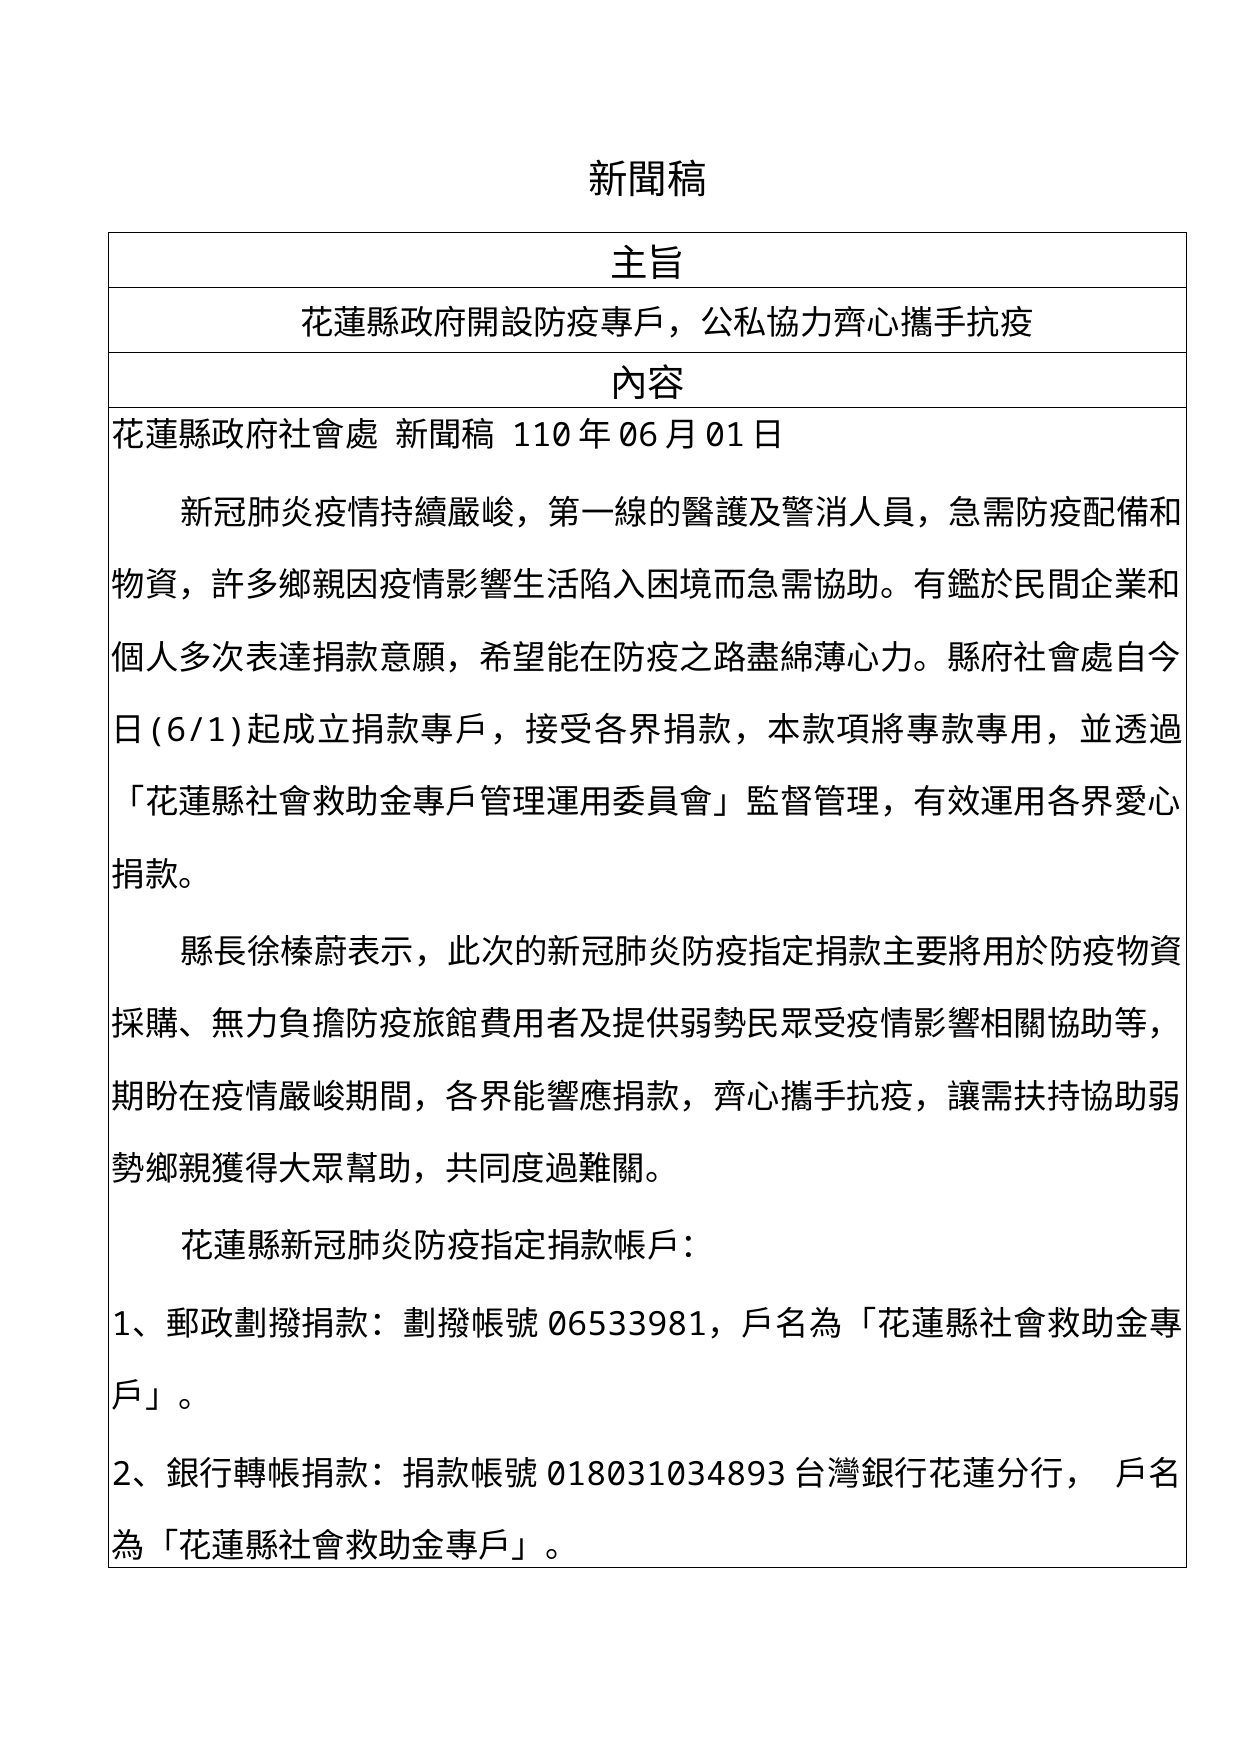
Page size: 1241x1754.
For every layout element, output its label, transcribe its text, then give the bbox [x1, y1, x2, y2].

text 新聞稿 [187, 148, 1107, 205]
table_header 主旨 [109, 233, 1186, 287]
table_cell 花蓮縣政府社會處 新聞稿 110年06月01日 新冠肺炎疫情持續嚴峻，第一線的醫護及警消人員，急需防疫配備和物資，許多鄉親因疫情影響生活陷入困境而急需協助。有鑑於民間企業和個人多次表達捐款意願，希望能在防疫之路盡綿薄心力。縣府社會處自今日(6/1)起成立捐款專戶，接受各界捐款，本款項將專款專用，並透過「花蓮縣社會救助金專戶管理運用委員會」監督管理，有效運用各界愛心捐款。 縣長徐榛蔚表示，此次的新冠肺炎防疫指定捐款主要將用於防疫物資採購、無力負擔防疫旅館費用者及提供弱勢民眾受疫情影響相關協助等，期盼在疫情嚴峻期間，各界能響應捐款，齊心攜手抗疫，讓需扶持協助弱勢鄉親獲得大眾幫助，共同度過難關。 花蓮縣新冠肺炎防疫指定捐款帳戶： 1、郵政劃撥捐款：劃撥帳號06533981，戶名為「花蓮縣社會救助金專戶」。 2、銀行轉帳捐款：捐款帳號018031034893台灣銀行花蓮分行， 戶名為「花蓮縣社會救助金專戶」。 防疫期間避免外出群聚，建議採網路銀行轉帳。 請於匯款單或劃撥單上註明捐款用途為「新冠肺炎防疫捐款」。 捐款後請至花蓮縣政府「covid-19疫情捐款專戶」上傳或傳真捐款單據照片或網路銀行轉帳畫面截圖，並填寫捐款人姓名、電話及收據寄送地址，以利核對後寄發收據。 [109, 408, 1186, 1567]
table_cell 內容 [109, 353, 1186, 407]
table_cell 花蓮縣政府開設防疫專戶，公私協力齊心攜手抗疫 [109, 288, 1186, 352]
